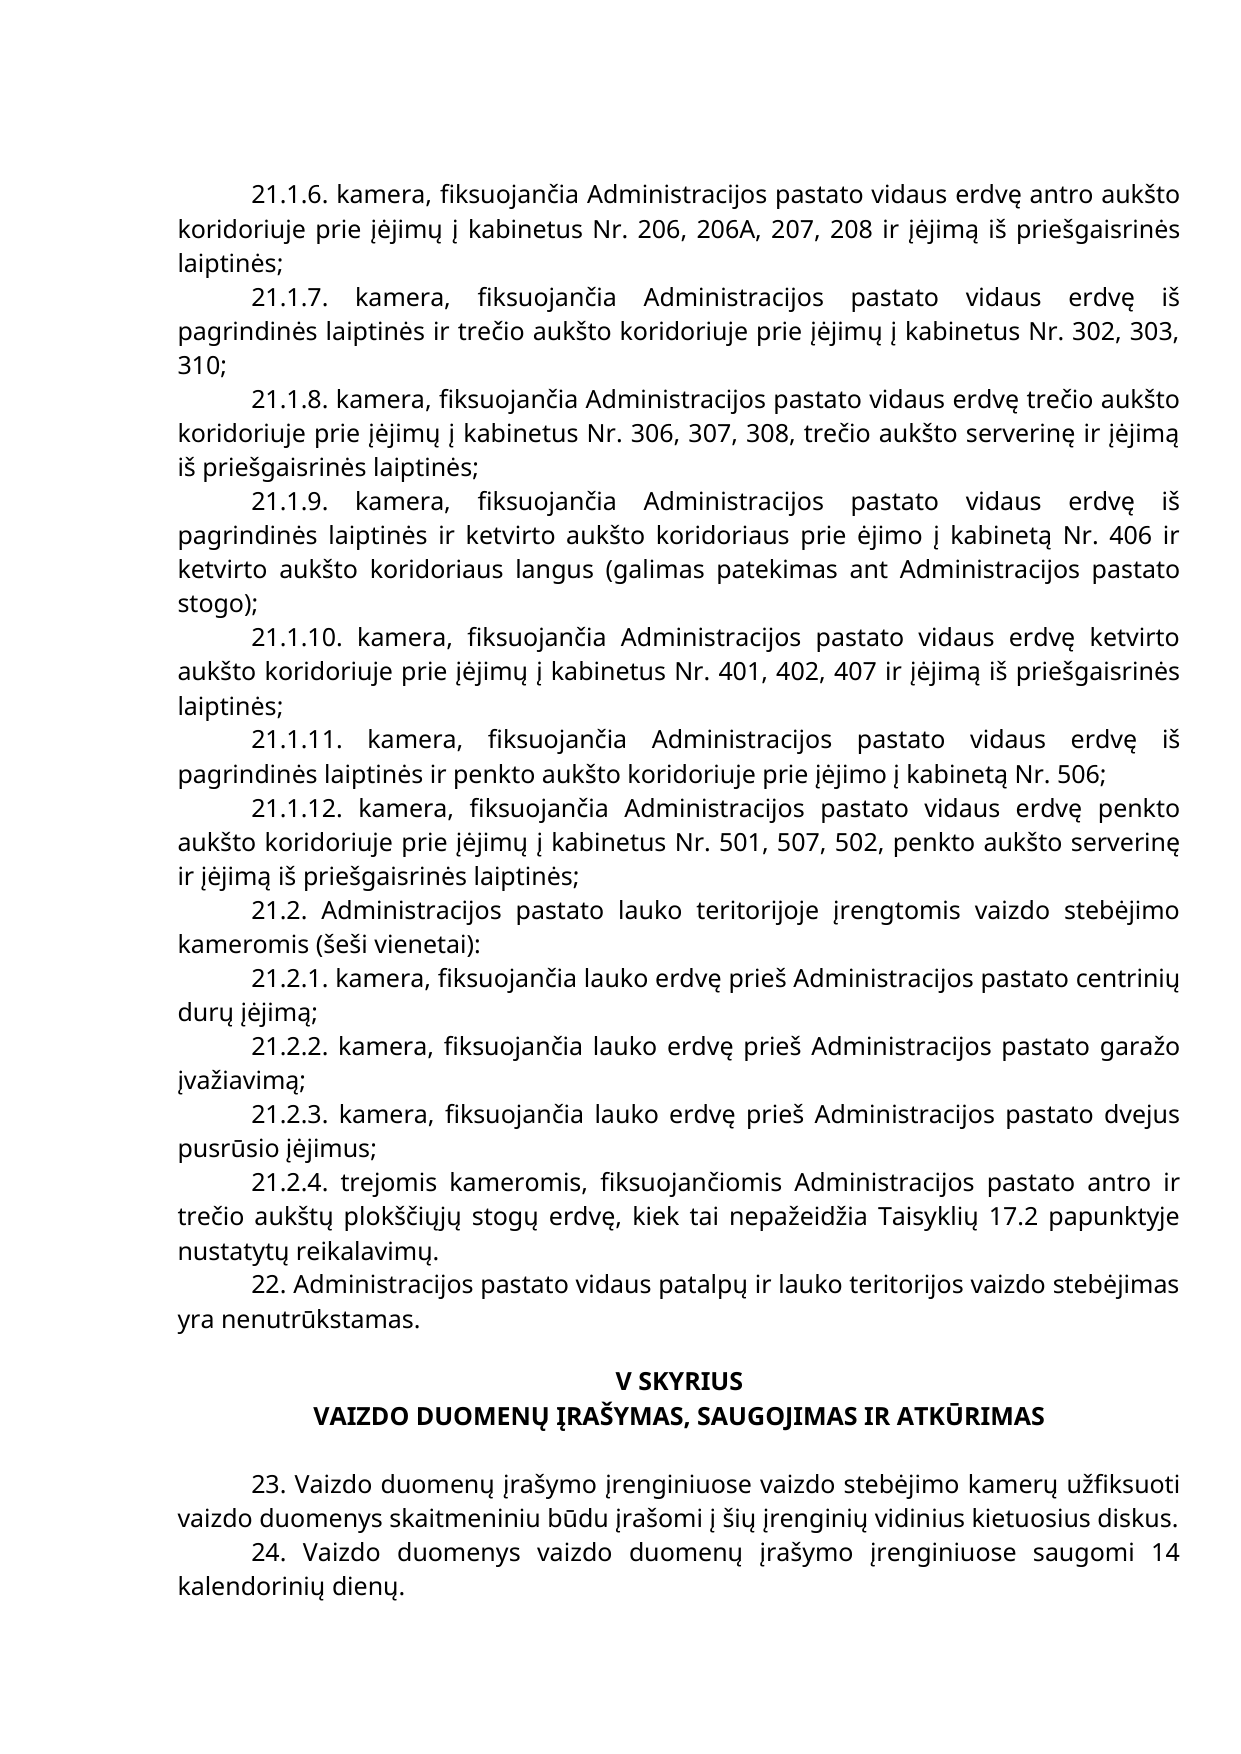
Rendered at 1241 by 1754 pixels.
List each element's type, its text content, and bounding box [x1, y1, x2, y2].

text 21.1.10. kamera, fiksuojančia Administracijos pastato vidaus erdvę ketvirto aukšto koridoriuje prie įėjimų į kabinetus Nr. 401, 402, 407 ir įėjimą iš priešgaisrinės laiptinės; [177, 620, 1181, 722]
text 21.1.11. kamera, fiksuojančia Administracijos pastato vidaus erdvę iš pagrindinės laiptinės ir penkto aukšto koridoriuje prie įėjimo į kabinetą Nr. 506; [177, 722, 1181, 790]
text 21.2.2. kamera, fiksuojančia lauko erdvę prieš Administracijos pastato garažo įvažiavimą; [177, 1029, 1181, 1097]
text 21.1.6. kamera, fiksuojančia Administracijos pastato vidaus erdvę antro aukšto koridoriuje prie įėjimų į kabinetus Nr. 206, 206A, 207, 208 ir įėjimą iš priešgaisrinės laiptinės; [177, 177, 1181, 279]
text 21.1.7. kamera, fiksuojančia Administracijos pastato vidaus erdvę iš pagrindinės laiptinės ir trečio aukšto koridoriuje prie įėjimų į kabinetus Nr. 302, 303, 310; [177, 279, 1181, 382]
text 21.2.3. kamera, fiksuojančia lauko erdvę prieš Administracijos pastato dvejus pusrūsio įėjimus; [177, 1097, 1181, 1165]
text 21.1.9. kamera, fiksuojančia Administracijos pastato vidaus erdvę iš pagrindinės laiptinės ir ketvirto aukšto koridoriaus prie ėjimo į kabinetą Nr. 406 ir ketvirto aukšto koridoriaus langus (galimas patekimas ant Administracijos pastato stogo); [177, 484, 1181, 620]
text 21.2.1. kamera, fiksuojančia lauko erdvę prieš Administracijos pastato centrinių durų įėjimą; [177, 961, 1181, 1029]
text 21.1.8. kamera, fiksuojančia Administracijos pastato vidaus erdvę trečio aukšto koridoriuje prie įėjimų į kabinetus Nr. 306, 307, 308, trečio aukšto serverinę ir įėjimą iš priešgaisrinės laiptinės; [177, 382, 1181, 484]
text 24. Vaizdo duomenys vaizdo duomenų įrašymo įrenginiuose saugomi 14 kalendorinių dienų. [177, 1534, 1181, 1602]
text 23. Vaizdo duomenų įrašymo įrenginiuose vaizdo stebėjimo kamerų užfiksuoti vaizdo duomenys skaitmeniniu būdu įrašomi į šių įrenginių vidinius kietuosius diskus. [177, 1466, 1181, 1534]
text 21.2.4. trejomis kameromis, fiksuojančiomis Administracijos pastato antro ir trečio aukštų plokščiųjų stogų erdvę, kiek tai nepažeidžia Taisyklių 17.2 papunktyje nustatytų reikalavimų. [177, 1165, 1181, 1267]
text 21.1.12. kamera, fiksuojančia Administracijos pastato vidaus erdvę penkto aukšto koridoriuje prie įėjimų į kabinetus Nr. 501, 507, 502, penkto aukšto serverinę ir įėjimą iš priešgaisrinės laiptinės; [177, 790, 1181, 892]
text 22. Administracijos pastato vidaus patalpų ir lauko teritorijos vaizdo stebėjimas yra nenutrūkstamas. [177, 1267, 1181, 1335]
text VAIZDO DUOMENŲ ĮRAŠYMAS, SAUGOJIMAS IR ATKŪRIMAS [177, 1398, 1181, 1432]
text V SKYRIUS [177, 1364, 1181, 1398]
text 21.2. Administracijos pastato lauko teritorijoje įrengtomis vaizdo stebėjimo kameromis (šeši vienetai): [177, 892, 1181, 961]
